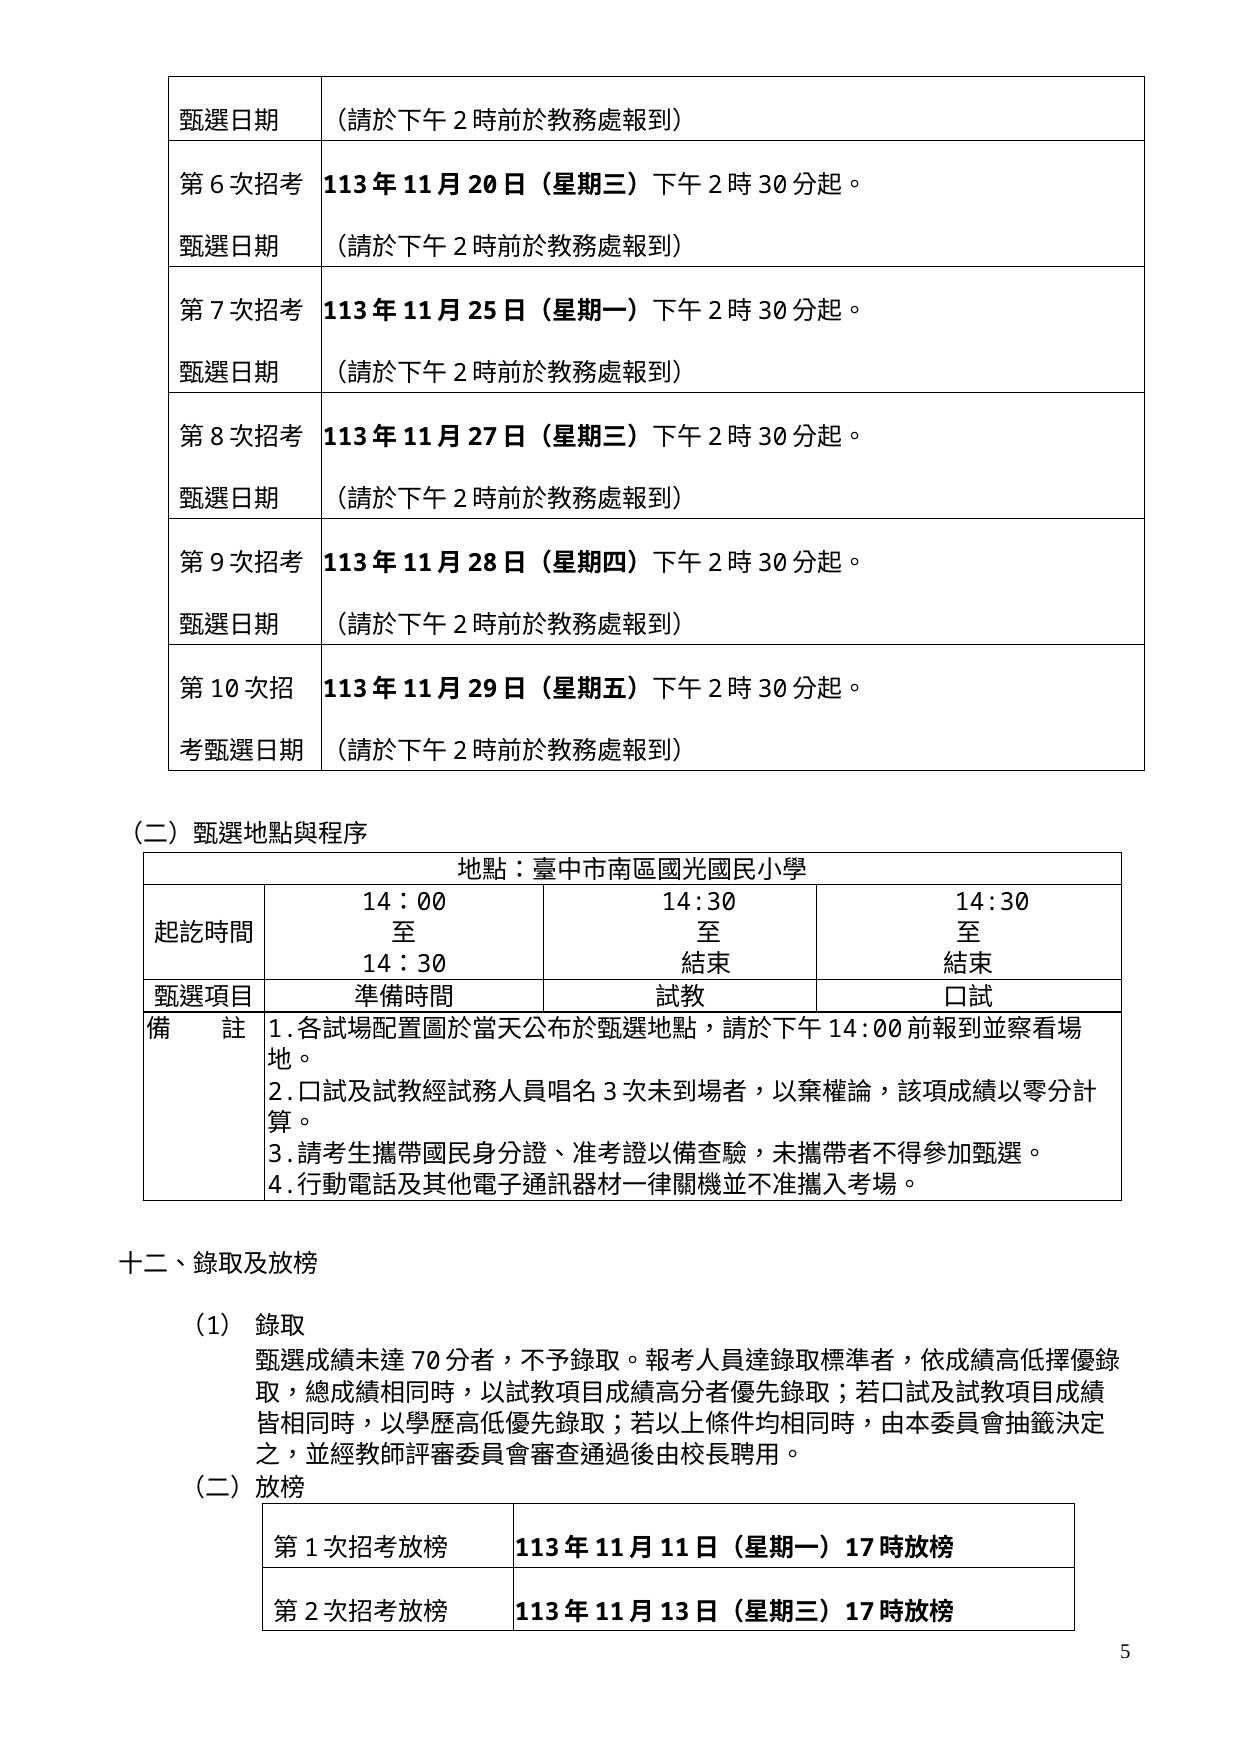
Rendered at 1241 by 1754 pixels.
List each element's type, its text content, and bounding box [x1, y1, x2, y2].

table_cell 第6次招考甄選日期 [169, 141, 321, 266]
table_cell 9：00 14:30 至 結束 [544, 885, 816, 979]
table_cell （請於下午2時前於教務處報到） [322, 77, 1144, 139]
table_cell 第7次招考甄選日期 [169, 267, 321, 392]
table_cell 113年11月13日（星期三）17時放榜 [514, 1568, 1074, 1630]
text 十二、錄取及放榜 [118, 1220, 1122, 1282]
table_header 第1次招考放榜 [263, 1504, 513, 1567]
table_cell 第8次招考甄選日期 [169, 393, 321, 518]
table_cell 備 註 [144, 1013, 264, 1200]
table_cell 113年11月25日（星期一）下午2時30分起。 （請於下午2時前於教務處報到） [322, 267, 1144, 392]
table_cell 1.各試場配置圖於當天公布於甄選地點，請於下午14:00前報到並察看場地。 2.口試及試教經試務人員唱名3次未到場者，以棄權論，該項成績以零分計算。 3.請考生攜帶國民身分證、准考證以備查驗，未攜帶者不得參加甄選。 4.行動電話及其他電子通訊器材一律關機並不准攜入考場。 [265, 1013, 1121, 1200]
table_header 113年11月11日（星期一）17時放榜 [514, 1504, 1074, 1567]
table_cell 113年11月28日（星期四）下午2時30分起。 （請於下午2時前於教務處報到） [322, 519, 1144, 644]
table_cell 甄選日期 [169, 77, 321, 139]
table_cell 起訖時間 [144, 885, 264, 979]
text 甄選成績未達70分者，不予錄取。報考人員達錄取標準者，依成績高低擇優錄取，總成績相同時，以試教項目成績高分者優先錄取；若口試及試教項目成績皆相同時，以學歷高低優先錄取；若以上條件均相同時，由本委員會抽籤決定之，並經教師評審委員會審查通過後由校長聘用。 [256, 1345, 1122, 1470]
table_header 地點：臺中市南區國光國民小學 [144, 853, 1121, 884]
table_cell 第10次招考甄選日期 [169, 645, 321, 770]
table_cell 甄選項目 [144, 980, 264, 1011]
table_cell 第2次招考放榜 [263, 1568, 513, 1630]
list 錄取 [181, 1282, 1122, 1345]
table_cell 14:30 至 結束 [817, 885, 1121, 979]
text （二）甄選地點與程序 [118, 789, 1122, 852]
table_cell 準備時間 [265, 980, 543, 1011]
table_cell 113年11月20日（星期三）下午2時30分起。 （請於下午2時前於教務處報到） [322, 141, 1144, 266]
table_cell 試教 [544, 980, 816, 1011]
table_cell 113年11月27日（星期三）下午2時30分起。 （請於下午2時前於教務處報到） [322, 393, 1144, 518]
table_cell 14：00 至 14：30 [265, 885, 543, 979]
table_cell 口試 [817, 980, 1121, 1011]
table_cell 113年11月29日（星期五）下午2時30分起。 （請於下午2時前於教務處報到） [322, 645, 1144, 770]
table_cell 第9次招考甄選日期 [169, 519, 321, 644]
text （二）放榜 [118, 1470, 1122, 1503]
